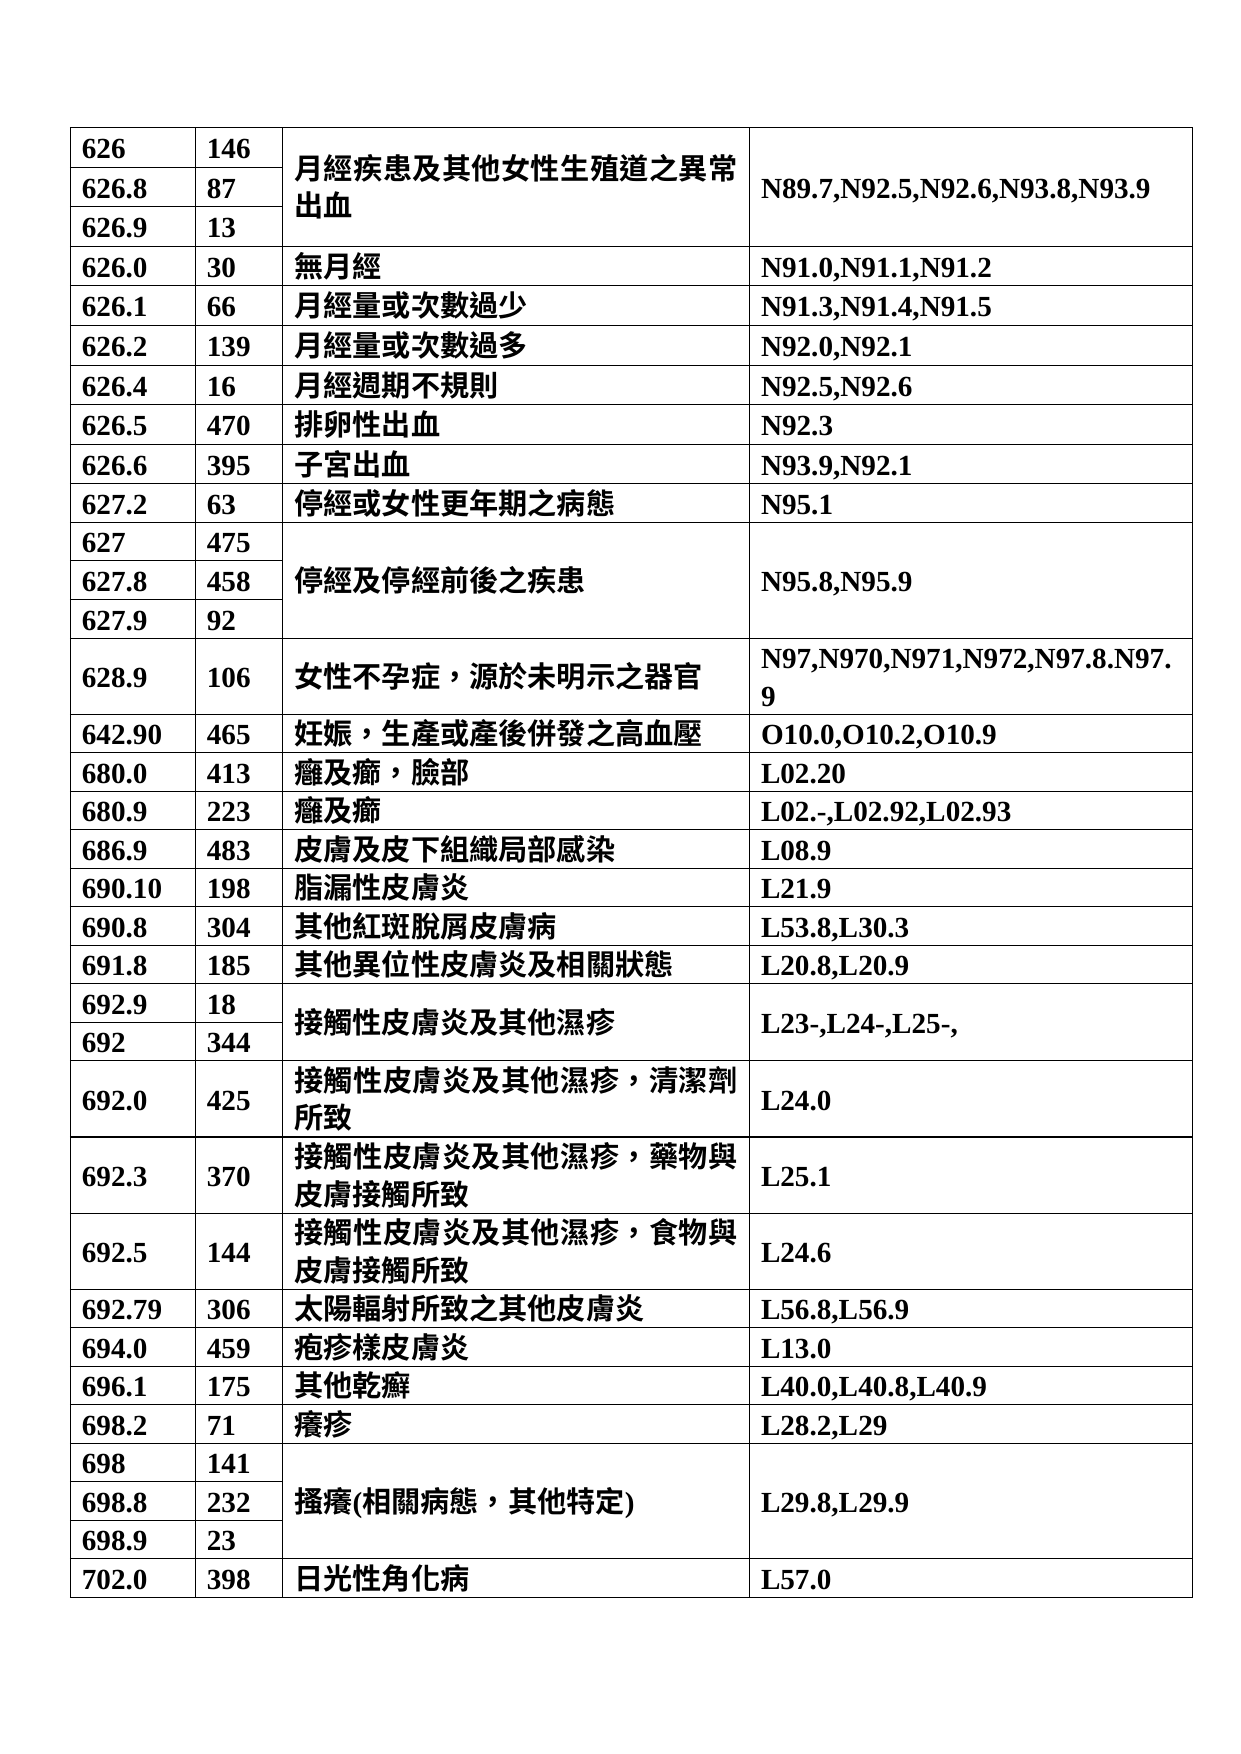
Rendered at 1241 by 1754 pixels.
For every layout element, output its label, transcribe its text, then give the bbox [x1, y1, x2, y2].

table_cell 日光性角化病 [283, 1559, 749, 1597]
table_cell 692 [71, 1023, 195, 1060]
table_cell L02.20 [750, 753, 1192, 791]
table_cell N92.3 [750, 405, 1192, 444]
table_cell L20.8,L20.9 [750, 946, 1192, 983]
table_cell N97,N970,N971,N972,N97.8.N97.9 [750, 639, 1192, 713]
table_cell 太陽輻射所致之其他皮膚炎 [283, 1290, 749, 1327]
table_cell 66 [196, 286, 282, 325]
table_cell 71 [196, 1405, 282, 1443]
table_cell 停經及停經前後之疾患 [283, 523, 749, 637]
table_cell 458 [196, 561, 282, 599]
table_cell 692.3 [71, 1138, 195, 1212]
table_cell 其他乾癬 [283, 1367, 749, 1404]
table_cell L08.9 [750, 830, 1192, 868]
table_cell 脂漏性皮膚炎 [283, 869, 749, 906]
table_cell 690.8 [71, 907, 195, 945]
table_cell 686.9 [71, 830, 195, 868]
table_cell 女性不孕症，源於未明示之器官 [283, 639, 749, 713]
table_cell 698.2 [71, 1405, 195, 1443]
table_cell 370 [196, 1138, 282, 1212]
table_cell N92.0,N92.1 [750, 326, 1192, 364]
table_cell 627.9 [71, 600, 195, 637]
table_cell 92 [196, 600, 282, 637]
table_cell 妊娠，生產或產後併發之高血壓 [283, 715, 749, 752]
table_cell 搔癢(相關病態，其他特定) [283, 1444, 749, 1558]
table_cell 425 [196, 1061, 282, 1136]
table_cell 185 [196, 946, 282, 983]
table_cell 702.0 [71, 1559, 195, 1597]
table_cell 626.5 [71, 405, 195, 444]
table_cell O10.0,O10.2,O10.9 [750, 715, 1192, 752]
table_cell 18 [196, 984, 282, 1022]
table_cell N95.8,N95.9 [750, 523, 1192, 637]
table_cell 692.5 [71, 1214, 195, 1288]
table_cell N93.9,N92.1 [750, 445, 1192, 483]
table_cell 87 [196, 168, 282, 206]
table_cell 680.0 [71, 753, 195, 791]
table_cell 144 [196, 1214, 282, 1288]
table_cell 483 [196, 830, 282, 868]
table_cell L56.8,L56.9 [750, 1290, 1192, 1327]
table_cell 223 [196, 792, 282, 829]
table_cell L24.6 [750, 1214, 1192, 1288]
table_cell L21.9 [750, 869, 1192, 906]
table_cell L40.0,L40.8,L40.9 [750, 1367, 1192, 1404]
table_cell 465 [196, 715, 282, 752]
table_cell 475 [196, 523, 282, 560]
table_cell N89.7,N92.5,N92.6,N93.8,N93.9 [750, 128, 1192, 246]
table_cell 344 [196, 1023, 282, 1060]
table_cell 子宮出血 [283, 445, 749, 483]
table_cell 626.2 [71, 326, 195, 364]
table_cell 626.9 [71, 207, 195, 246]
table_cell 304 [196, 907, 282, 945]
table_cell N92.5,N92.6 [750, 366, 1192, 404]
table_cell 月經疾患及其他女性生殖道之異常出血 [283, 128, 749, 246]
table_cell 626.6 [71, 445, 195, 483]
table_cell 627.2 [71, 484, 195, 522]
table_cell 628.9 [71, 639, 195, 713]
table_cell 排卵性出血 [283, 405, 749, 444]
table_cell L24.0 [750, 1061, 1192, 1136]
table_cell N91.0,N91.1,N91.2 [750, 247, 1192, 285]
table_cell 癰及癤，臉部 [283, 753, 749, 791]
table_cell 626.8 [71, 168, 195, 206]
table_cell 141 [196, 1444, 282, 1481]
table_cell 23 [196, 1521, 282, 1558]
table_cell 698.8 [71, 1482, 195, 1520]
table_cell 626.0 [71, 247, 195, 285]
table_cell 398 [196, 1559, 282, 1597]
table_cell 198 [196, 869, 282, 906]
table_cell 694.0 [71, 1328, 195, 1366]
table_cell 13 [196, 207, 282, 246]
table_cell L53.8,L30.3 [750, 907, 1192, 945]
table_cell L29.8,L29.9 [750, 1444, 1192, 1558]
table_cell 106 [196, 639, 282, 713]
table_cell 皮膚及皮下組織局部感染 [283, 830, 749, 868]
table_cell 無月經 [283, 247, 749, 285]
table_cell L02.-,L02.92,L02.93 [750, 792, 1192, 829]
table_cell 癢疹 [283, 1405, 749, 1443]
table_cell 16 [196, 366, 282, 404]
table_cell L25.1 [750, 1138, 1192, 1212]
table_cell 接觸性皮膚炎及其他濕疹，食物與皮膚接觸所致 [283, 1214, 749, 1288]
table_cell L13.0 [750, 1328, 1192, 1366]
table_cell 月經量或次數過多 [283, 326, 749, 364]
table_cell 691.8 [71, 946, 195, 983]
table_cell 月經量或次數過少 [283, 286, 749, 325]
table_cell 690.10 [71, 869, 195, 906]
table_cell 63 [196, 484, 282, 522]
table_cell L28.2,L29 [750, 1405, 1192, 1443]
table_cell 接觸性皮膚炎及其他濕疹，藥物與皮膚接觸所致 [283, 1138, 749, 1212]
table_cell 30 [196, 247, 282, 285]
table_cell 癰及癤 [283, 792, 749, 829]
table_cell 232 [196, 1482, 282, 1520]
table_cell N91.3,N91.4,N91.5 [750, 286, 1192, 325]
table_cell 接觸性皮膚炎及其他濕疹，清潔劑所致 [283, 1061, 749, 1136]
table_cell 疱疹樣皮膚炎 [283, 1328, 749, 1366]
table_cell 692.9 [71, 984, 195, 1022]
table_cell 642.90 [71, 715, 195, 752]
table_cell 626.4 [71, 366, 195, 404]
table_cell 696.1 [71, 1367, 195, 1404]
table_cell 其他異位性皮膚炎及相關狀態 [283, 946, 749, 983]
table_cell 停經或女性更年期之病態 [283, 484, 749, 522]
table_cell L57.0 [750, 1559, 1192, 1597]
table_cell 680.9 [71, 792, 195, 829]
table_cell 470 [196, 405, 282, 444]
table_cell 306 [196, 1290, 282, 1327]
table_cell N95.1 [750, 484, 1192, 522]
table_cell 627 [71, 523, 195, 560]
table_cell L23-,L24-,L25-, [750, 984, 1192, 1060]
table_cell 接觸性皮膚炎及其他濕疹 [283, 984, 749, 1060]
table_cell 413 [196, 753, 282, 791]
table_cell 626 [71, 128, 195, 167]
table_cell 175 [196, 1367, 282, 1404]
table_cell 627.8 [71, 561, 195, 599]
table_cell 月經週期不規則 [283, 366, 749, 404]
table_cell 其他紅斑脫屑皮膚病 [283, 907, 749, 945]
table_cell 626.1 [71, 286, 195, 325]
table_cell 692.79 [71, 1290, 195, 1327]
table_cell 698.9 [71, 1521, 195, 1558]
table_cell 698 [71, 1444, 195, 1481]
table_cell 139 [196, 326, 282, 364]
table_cell 146 [196, 128, 282, 167]
table_cell 395 [196, 445, 282, 483]
table_cell 692.0 [71, 1061, 195, 1136]
table_cell 459 [196, 1328, 282, 1366]
